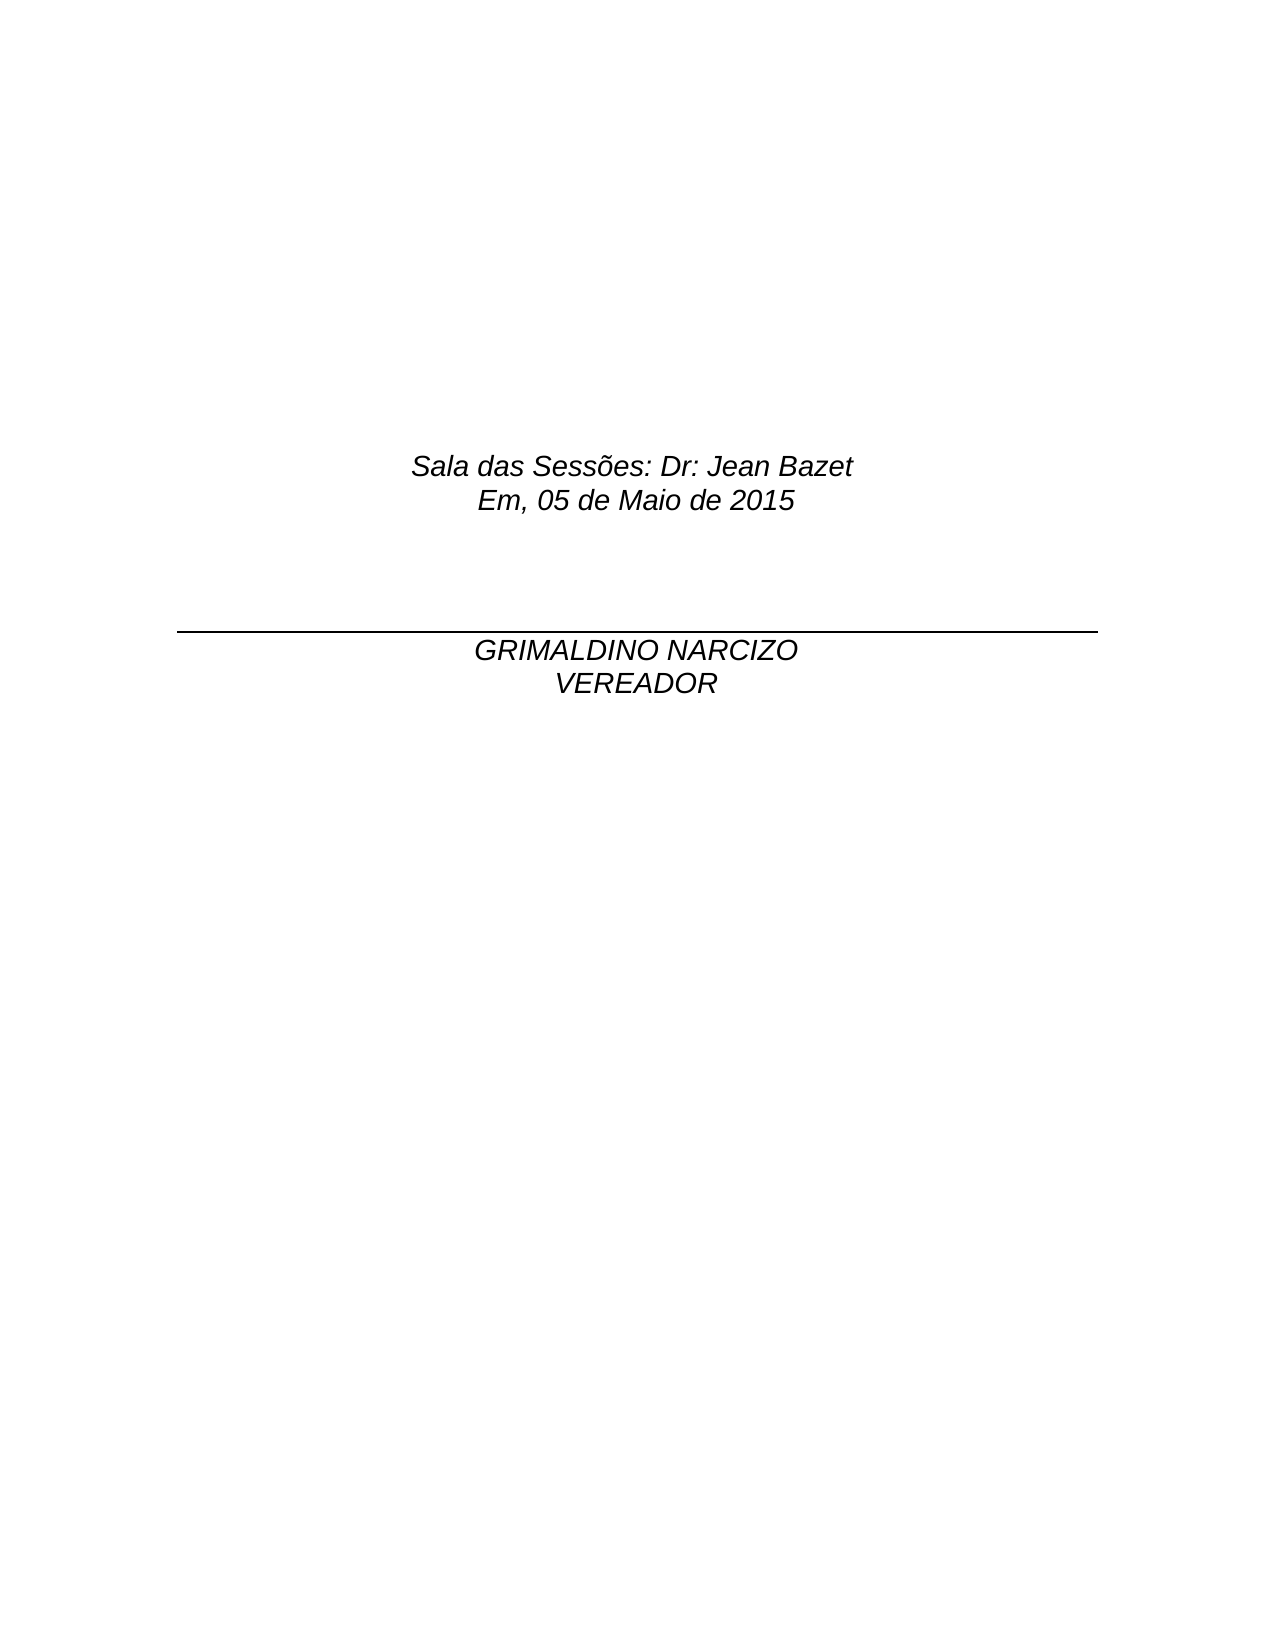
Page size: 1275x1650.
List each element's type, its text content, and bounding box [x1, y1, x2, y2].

text Em, 05 de Maio de 2015 [177, 483, 1098, 517]
text Sala das Sessões: Dr: Jean Bazet [177, 449, 1098, 483]
text VEREADOR [177, 666, 1098, 700]
text GRIMALDINO NARCIZO [177, 633, 1098, 666]
